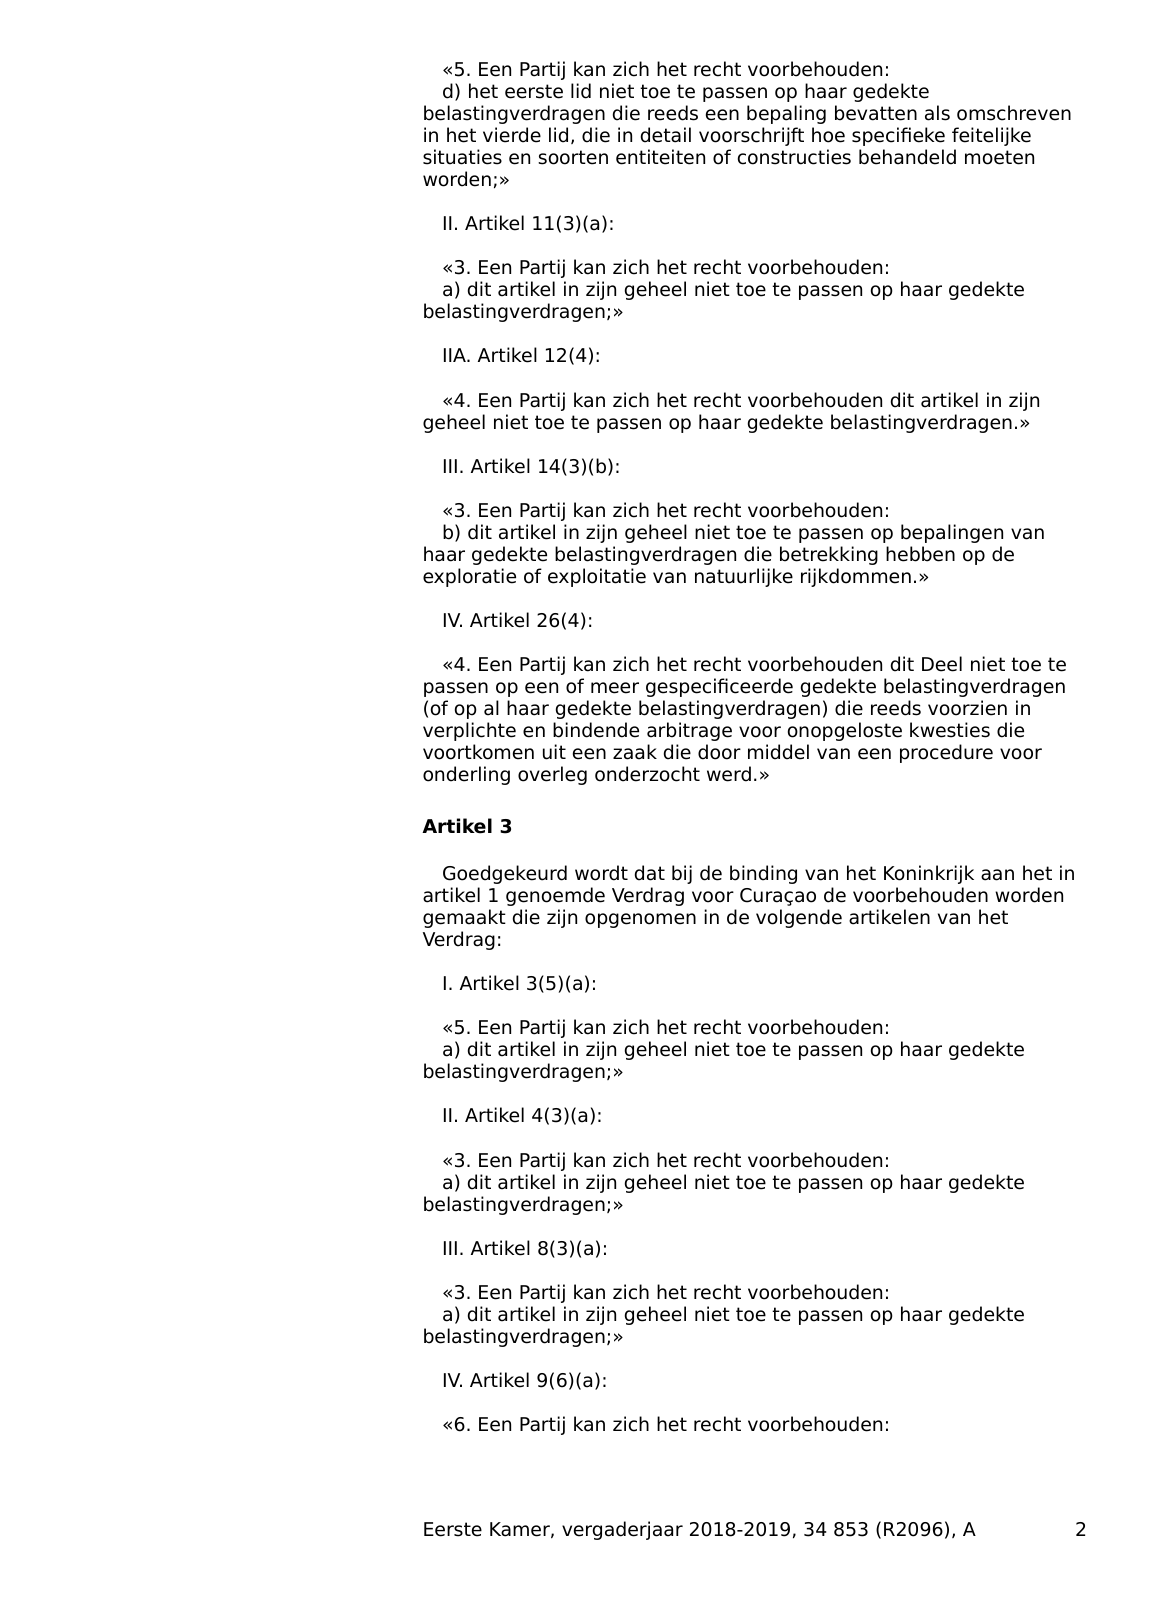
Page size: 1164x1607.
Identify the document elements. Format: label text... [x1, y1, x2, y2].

text III. Artikel 8(3)(a): [422, 1238, 1087, 1260]
text II. Artikel 4(3)(a): [422, 1105, 1087, 1127]
text «3. Een Partij kan zich het recht voorbehouden: [422, 500, 1087, 522]
text «3. Een Partij kan zich het recht voorbehouden: [422, 1149, 1087, 1172]
text IV. Artikel 9(6)(a): [422, 1370, 1087, 1392]
text Goedgekeurd wordt dat bij de binding van het Koninkrijk aan het in artikel 1 genoemde Verdrag voor Curaçao de voorbehouden worden gemaakt die zijn opgenomen in de volgende artikelen van het Verdrag: [422, 863, 1087, 951]
text II. Artikel 11(3)(a): [422, 213, 1087, 235]
text a) dit artikel in zijn geheel niet toe te passen op haar gedekte belastingverdragen;» [422, 1172, 1087, 1216]
text b) dit artikel in zijn geheel niet toe te passen op bepalingen van haar gedekte belastingverdragen die betrekking hebben op de exploratie of exploitatie van natuurlijke rijkdommen.» [422, 522, 1087, 588]
text I. Artikel 3(5)(a): [422, 973, 1087, 995]
text «4. Een Partij kan zich het recht voorbehouden dit artikel in zijn geheel niet toe te passen op haar gedekte belastingverdragen.» [422, 389, 1087, 433]
text a) dit artikel in zijn geheel niet toe te passen op haar gedekte belastingverdragen;» [422, 279, 1087, 323]
text «6. Een Partij kan zich het recht voorbehouden: [422, 1414, 1087, 1436]
text IV. Artikel 26(4): [422, 610, 1087, 632]
text «3. Een Partij kan zich het recht voorbehouden: [422, 1282, 1087, 1304]
text «4. Een Partij kan zich het recht voorbehouden dit Deel niet toe te passen op een of meer gespecificeerde gedekte belastingverdragen (of op al haar gedekte belastingverdragen) die reeds voorzien in verplichte en bindende arbitrage voor onopgeloste kwesties die voortkomen uit een zaak die door middel van een procedure voor onderling overleg onderzocht werd.» [422, 654, 1087, 786]
text «3. Een Partij kan zich het recht voorbehouden: [422, 257, 1087, 279]
text «5. Een Partij kan zich het recht voorbehouden: [422, 59, 1087, 81]
text d) het eerste lid niet toe te passen op haar gedekte belastingverdragen die reeds een bepaling bevatten als omschreven in het vierde lid, die in detail voorschrijft hoe specifieke feitelijke situaties en soorten entiteiten of constructies behandeld moeten worden;» [422, 81, 1087, 191]
text a) dit artikel in zijn geheel niet toe te passen op haar gedekte belastingverdragen;» [422, 1304, 1087, 1348]
text III. Artikel 14(3)(b): [422, 456, 1087, 478]
text «5. Een Partij kan zich het recht voorbehouden: [422, 1017, 1087, 1039]
subtitle Artikel 3 [422, 816, 1087, 838]
text a) dit artikel in zijn geheel niet toe te passen op haar gedekte belastingverdragen;» [422, 1039, 1087, 1083]
text IIA. Artikel 12(4): [422, 345, 1087, 367]
